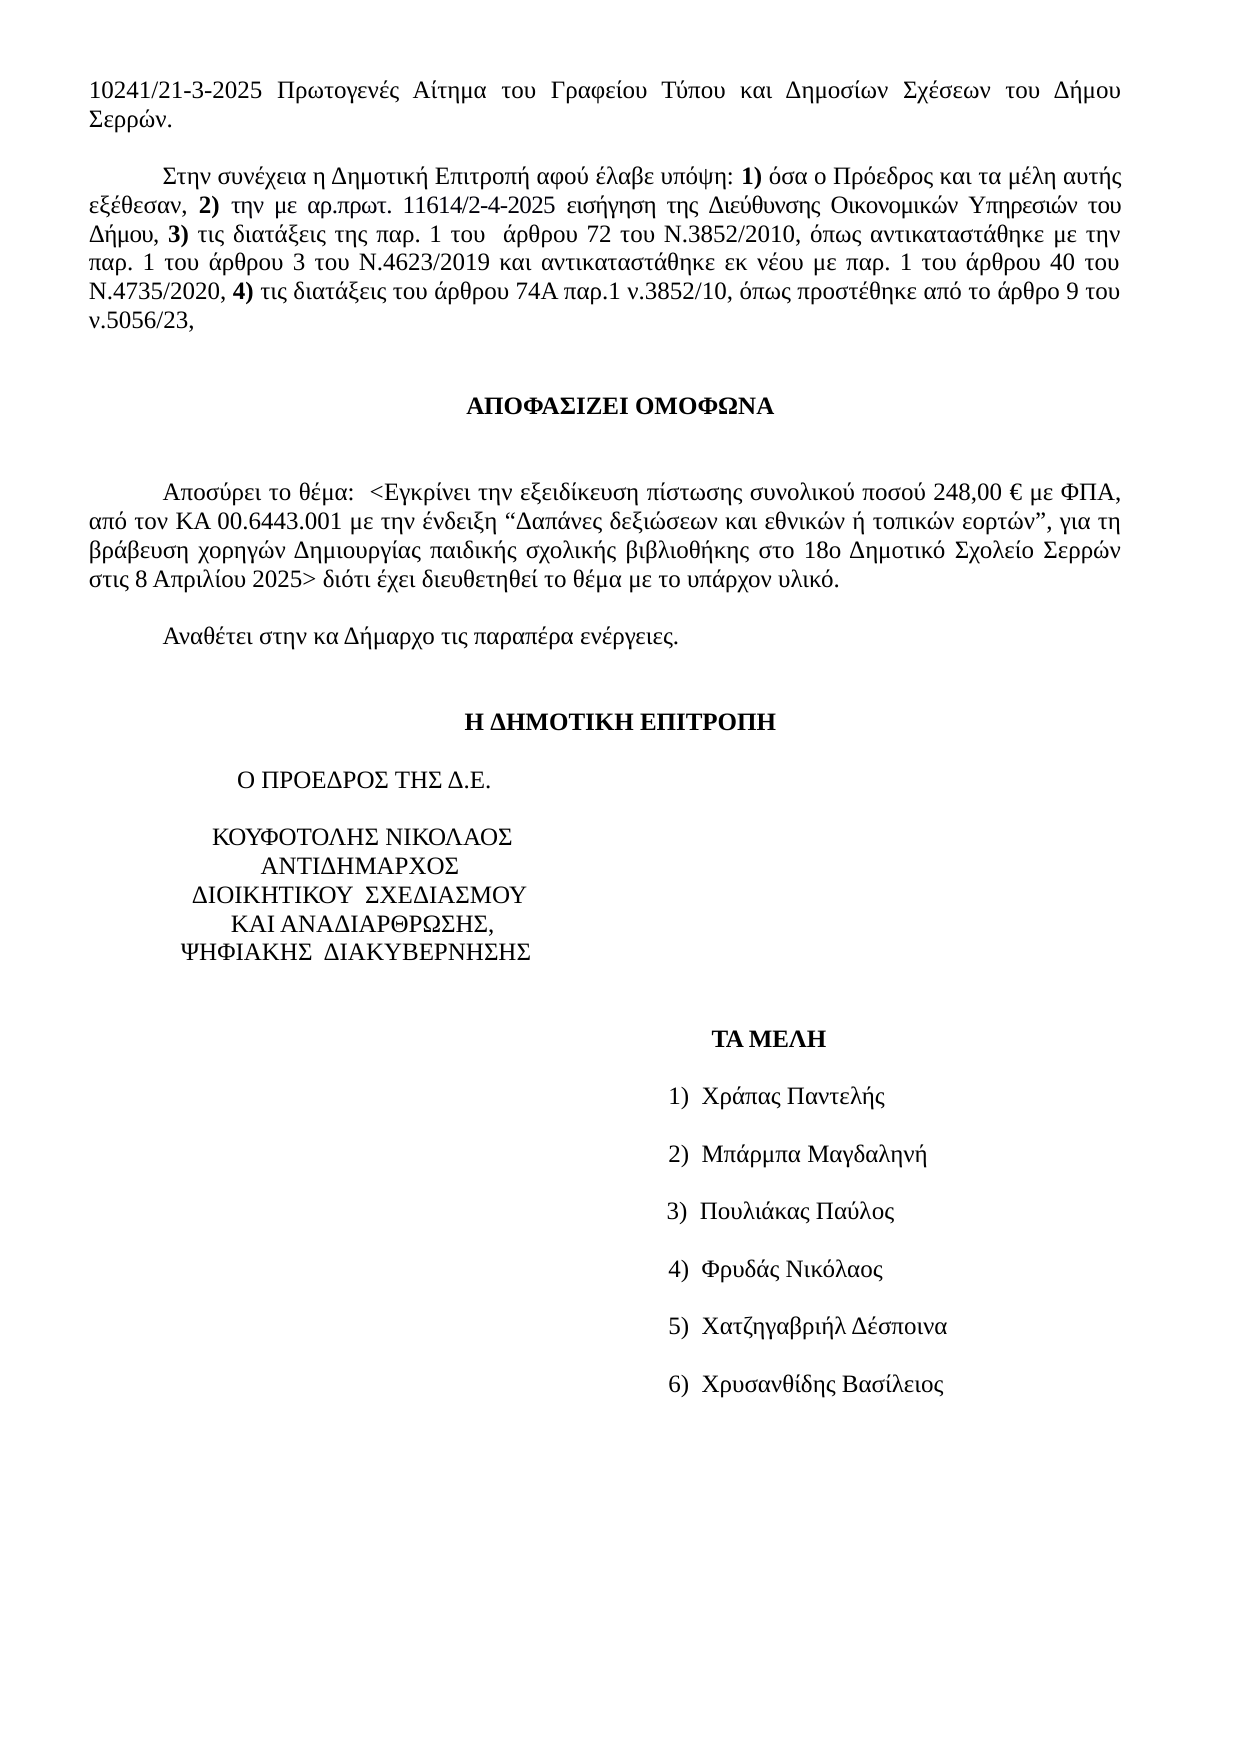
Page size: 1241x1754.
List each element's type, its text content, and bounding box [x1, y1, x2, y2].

list 2) Μπάρμπα Μαγδαληνή [118, 1139, 1122, 1167]
list ΑΝΤΙΔΗΜΑΡΧΟΣ [118, 851, 1122, 880]
text 5) Xατζηγαβριήλ Δέσποινα [118, 1311, 1122, 1340]
list ΨΗΦΙΑΚΗΣ ΔΙΑΚΥΒΕΡΝΗΣΗΣ [118, 937, 1122, 966]
subtitle Η ΔΗΜΟΤΙΚΗ ΕΠΙΤΡΟΠΗ [118, 707, 1122, 736]
text 10241/21-3-2025 Πρωτογενές Αίτημα του Γραφείου Τύπου και Δημοσίων Σχέσεων του Δήμου Σερρών. [89, 75, 1122, 132]
list ΚΑΙ ΑΝΑΔΙΑΡΘΡΩΣΗΣ, [118, 909, 1122, 937]
text Αναθέτει στην κα Δήμαρχο τις παραπέρα ενέργειες. [89, 621, 1122, 650]
list Ο ΠΡΟΕΔΡΟΣ ΤΗΣ Δ.Ε. [118, 765, 1122, 794]
list 1) Χράπας Παντελής [118, 1081, 1122, 1110]
list ΤΑ ΜΕΛΗ [118, 1024, 1122, 1052]
text Στην συνέχεια η Δημοτική Επιτροπή αφού έλαβε υπόψη: 1) όσα ο Πρόεδρος και τα μέλη αυτής εξέθεσαν, 2) την με αρ.πρωτ. 11614/2-4-2025 εισήγηση της Διεύθυνσης Οικονομικών Υπηρεσιών του Δήμου, 3) τις διατάξεις της παρ. 1 του άρθρου 72 του Ν.3852/2010, όπως αντικαταστάθηκε με την παρ. 1 του άρθρου 3 του Ν.4623/2019 και αντικαταστάθηκε εκ νέου με παρ. 1 του άρθρου 40 του Ν.4735/2020, 4) τις διατάξεις του άρθρου 74Α παρ.1 ν.3852/10, όπως προστέθηκε από το άρθρο 9 του ν.5056/23, [89, 161, 1122, 334]
text 3) Πουλιάκας Παύλος [118, 1196, 1122, 1225]
list ΚΟΥΦΟΤΟΛΗΣ ΝΙΚΟΛΑΟΣ [118, 822, 1122, 851]
list 4) Φρυδάς Νικόλαος [118, 1254, 1122, 1282]
text 6) Χρυσανθίδης Βασίλειος [118, 1369, 1122, 1397]
list ΔΙΟΙΚΗΤΙΚΟΥ ΣΧΕΔΙΑΣΜΟΥ [118, 880, 1122, 909]
subtitle ΑΠΟΦΑΣΙΖΕΙ ΟΜΟΦΩΝΑ [118, 391, 1122, 420]
text Αποσύρει το θέμα: <Εγκρίνει την εξειδίκευση πίστωσης συνολικού ποσού 248,00 € με ΦΠΑ, από τον ΚΑ 00.6443.001 με την ένδειξη “Δαπάνες δεξιώσεων και εθνικών ή τοπικών εορτών”, για τη βράβευση χορηγών Δημιουργίας παιδικής σχολικής βιβλιοθήκης στο 18ο Δημοτικό Σχολείο Σερρών στις 8 Απριλίου 2025> διότι έχει διευθετηθεί το θέμα με το υπάρχον υλικό. [89, 477, 1122, 592]
